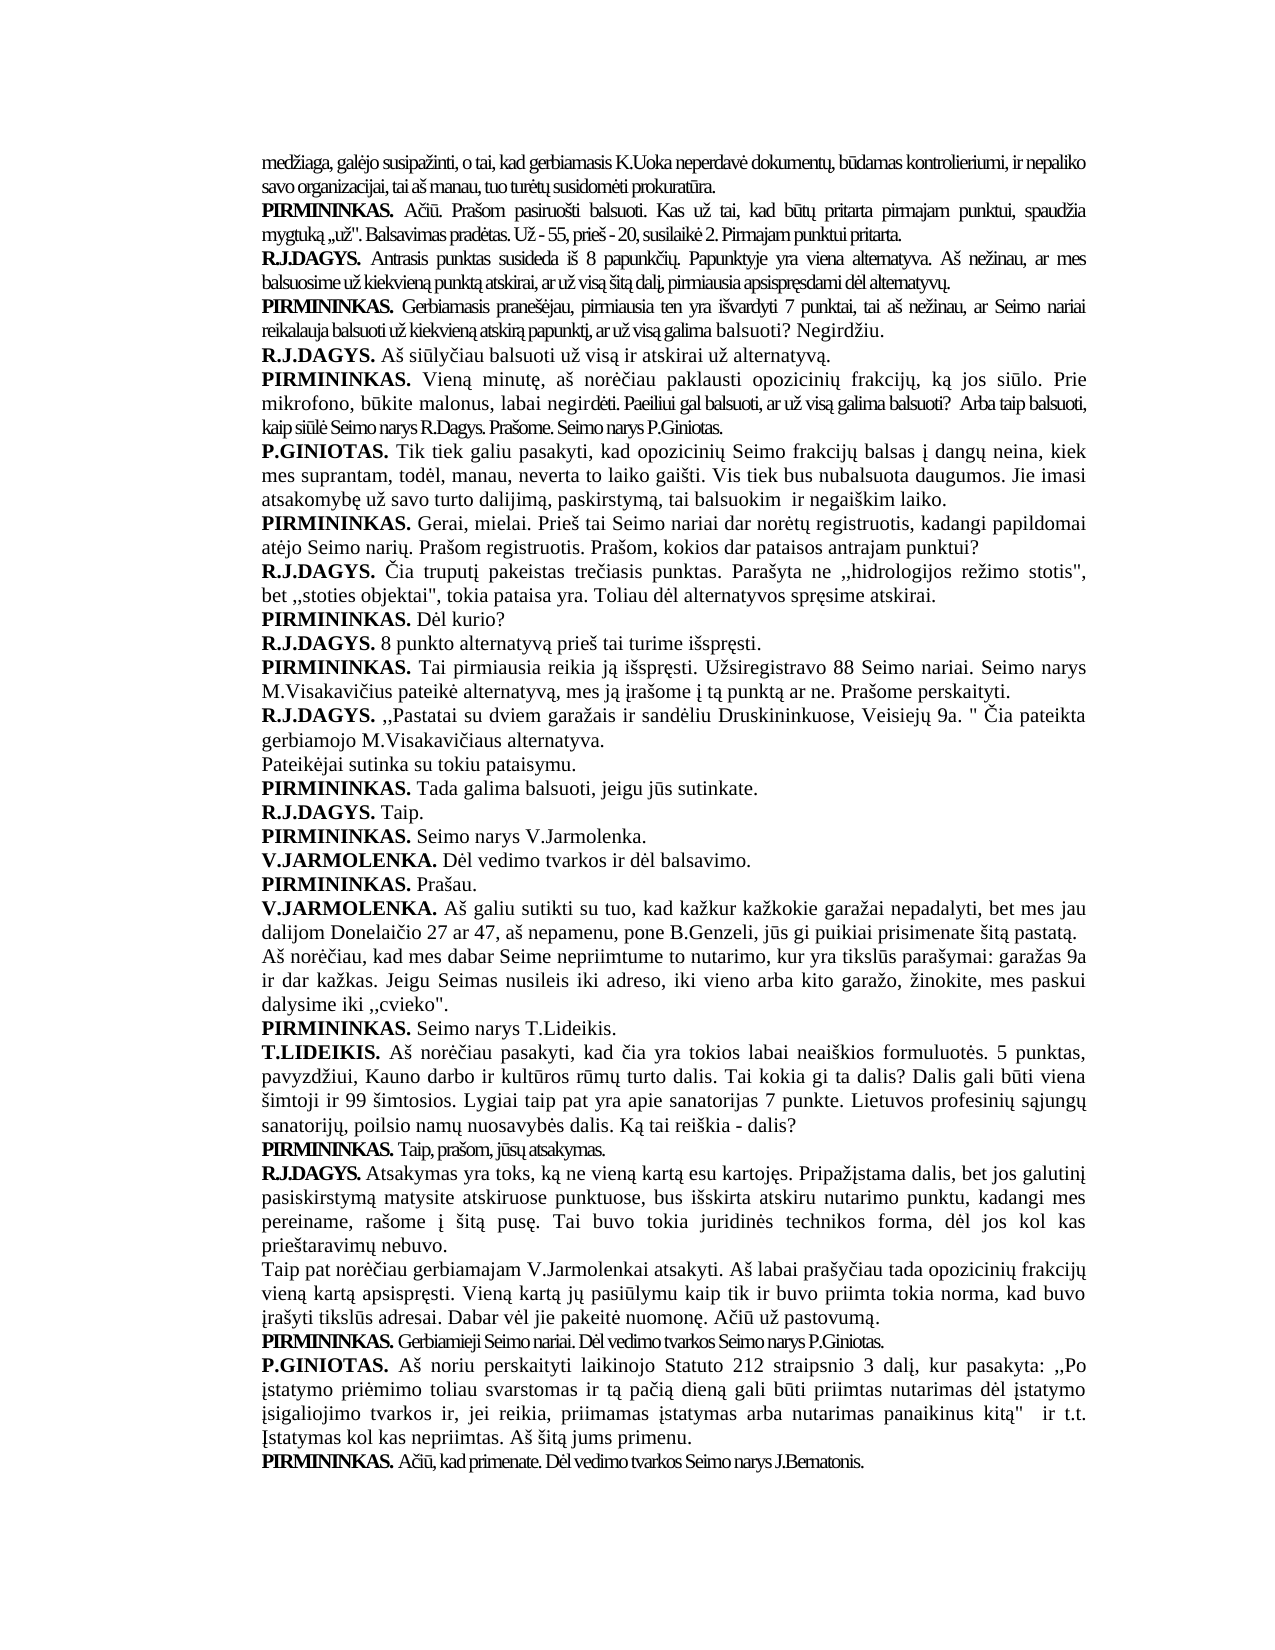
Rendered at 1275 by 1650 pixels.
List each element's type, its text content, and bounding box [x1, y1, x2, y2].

text T.LIDEIKIS. Aš norėčiau pasakyti, kad čia yra tokios labai neaiškios formuluotės. 5 punktas, pavyzdžiui, Kauno darbo ir kultūros rūmų turto dalis. Tai kokia gi ta dalis? Dalis gali būti viena šimtoji ir 99 šimtosios. Lygiai taip pat yra apie sanatorijas 7 punkte. Lietuvos profesinių sąjungų sanatorijų, poilsio namų nuosavybės dalis. Ką tai reiškia - dalis? [261, 1040, 1087, 1137]
text PIRMININKAS. Seimo narys T.Lideikis. [261, 1016, 1087, 1040]
text PIRMININKAS. Dėl kurio? [261, 607, 1087, 631]
text R.J.DAGYS. Antrasis punktas susideda iš 8 papunkčių. Papunktyje yra viena alternatyva. Aš nežinau, ar mes balsuosime už kiekvieną punktą atskirai, ar už visą šitą dalį, pirmiausia apsispręsdami dėl alternatyvų. [261, 246, 1087, 294]
text PIRMININKAS. Seimo narys V.Jarmolenka. [261, 824, 1087, 848]
text R.J.DAGYS. ,,Pastatai su dviem garažais ir sandėliu Druskininkuose, Veisiejų 9a. " Čia pateikta gerbiamojo M.Visakavičiaus alternatyva. [261, 703, 1087, 752]
text R.J.DAGYS. Čia truputį pakeistas trečiasis punktas. Parašyta ne ,,hidrologijos režimo stotis", bet ,,stoties objektai", tokia pataisa yra. Toliau dėl alternatyvos spręsime atskirai. [261, 559, 1087, 607]
text Taip pat norėčiau gerbiamajam V.Jarmolenkai atsakyti. Aš labai prašyčiau tada opozicinių frakcijų vieną kartą apsispręsti. Vieną kartą jų pasiūlymu kaip tik ir buvo priimta tokia norma, kad buvo įrašyti tikslūs adresai. Dabar vėl jie pakeitė nuomonę. Ačiū už pastovumą. [261, 1257, 1087, 1329]
text PIRMININKAS. Gerbiamasis pranešėjau, pirmiausia ten yra išvardyti 7 punktai, tai aš nežinau, ar Seimo nariai reikalauja balsuoti už kiekvieną atskirą papunktį, ar už visą galima balsuoti? Negirdžiu. [261, 294, 1087, 342]
text PIRMININKAS. Ačiū, kad primenate. Dėl vedimo tvarkos Seimo narys J.Bernatonis. [261, 1449, 1087, 1473]
text P.GINIOTAS. Tik tiek galiu pasakyti, kad opozicinių Seimo frakcijų balsas į dangų neina, kiek mes suprantam, todėl, manau, neverta to laiko gaišti. Vis tiek bus nubalsuota daugumos. Jie imasi atsakomybę už savo turto dalijimą, paskirstymą, tai balsuokim ir negaiškim laiko. [261, 439, 1087, 511]
text P.GINIOTAS. Aš noriu perskaityti laikinojo Statuto 212 straipsnio 3 dalį, kur pasakyta: ,,Po įstatymo priėmimo toliau svarstomas ir tą pačią dieną gali būti priimtas nutarimas dėl įstatymo įsigaliojimo tvarkos ir, jei reikia, priimamas įstatymas arba nutarimas panaikinus kitą" ir t.t. Įstatymas kol kas nepriimtas. Aš šitą jums primenu. [261, 1353, 1087, 1449]
text medžiaga, galėjo susipažinti, o tai, kad gerbiamasis K.Uoka neperdavė dokumentų, būdamas kontrolieriumi, ir nepaliko savo organizacijai, tai aš manau, tuo turėtų susidomėti prokuratūra. [261, 150, 1087, 198]
text Pateikėjai sutinka su tokiu pataisymu. [261, 752, 1087, 776]
text PIRMININKAS. Tai pirmiausia reikia ją išspręsti. Užsiregistravo 88 Seimo nariai. Seimo narys M.Visakavičius pateikė alternatyvą, mes ją įrašome į tą punktą ar ne. Prašome perskaityti. [261, 655, 1087, 703]
text PIRMININKAS. Tada galima balsuoti, jeigu jūs sutinkate. [261, 776, 1087, 800]
text PIRMININKAS. Prašau. [261, 872, 1087, 896]
text PIRMININKAS. Vieną minutę, aš norėčiau paklausti opozicinių frakcijų, ką jos siūlo. Prie mikrofono, būkite malonus, labai negirdėti. Paeiliui gal balsuoti, ar už visą galima balsuoti? Arba taip balsuoti, kaip siūlė Seimo narys R.Dagys. Prašome. Seimo narys P.Giniotas. [261, 367, 1087, 439]
text V.JARMOLENKA. Aš galiu sutikti su tuo, kad kažkur kažkokie garažai nepadalyti, bet mes jau dalijom Donelaičio 27 ar 47, aš nepamenu, pone B.Genzeli, jūs gi puikiai prisimenate šitą pastatą. [261, 896, 1087, 944]
text R.J.DAGYS. Atsakymas yra toks, ką ne vieną kartą esu kartojęs. Pripažįstama dalis, bet jos galutinį pasiskirstymą matysite atskiruose punktuose, bus išskirta atskiru nutarimo punktu, kadangi mes pereiname, rašome į šitą pusę. Tai buvo tokia juridinės technikos forma, dėl jos kol kas prieštaravimų nebuvo. [261, 1161, 1087, 1257]
text PIRMININKAS. Taip, prašom, jūsų atsakymas. [261, 1137, 1087, 1161]
text R.J.DAGYS. Taip. [261, 800, 1087, 824]
text R.J.DAGYS. Aš siūlyčiau balsuoti už visą ir atskirai už alternatyvą. [261, 342, 1087, 367]
text PIRMININKAS. Gerbiamieji Seimo nariai. Dėl vedimo tvarkos Seimo narys P.Giniotas. [261, 1329, 1087, 1353]
text PIRMININKAS. Ačiū. Prašom pasiruošti balsuoti. Kas už tai, kad būtų pritarta pirmajam punktui, spaudžia mygtuką ,,už". Balsavimas pradėtas. Už - 55, prieš - 20, susilaikė 2. Pirmajam punktui pritarta. [261, 198, 1087, 246]
text PIRMININKAS. Gerai, mielai. Prieš tai Seimo nariai dar norėtų registruotis, kadangi papildomai atėjo Seimo narių. Prašom registruotis. Prašom, kokios dar pataisos antrajam punktui? [261, 511, 1087, 559]
text V.JARMOLENKA. Dėl vedimo tvarkos ir dėl balsavimo. [261, 848, 1087, 872]
text R.J.DAGYS. 8 punkto alternatyvą prieš tai turime išspręsti. [261, 631, 1087, 655]
text Aš norėčiau, kad mes dabar Seime nepriimtume to nutarimo, kur yra tikslūs parašymai: garažas 9a ir dar kažkas. Jeigu Seimas nusileis iki adreso, iki vieno arba kito garažo, žinokite, mes paskui dalysime iki ,,cvieko". [261, 944, 1087, 1016]
